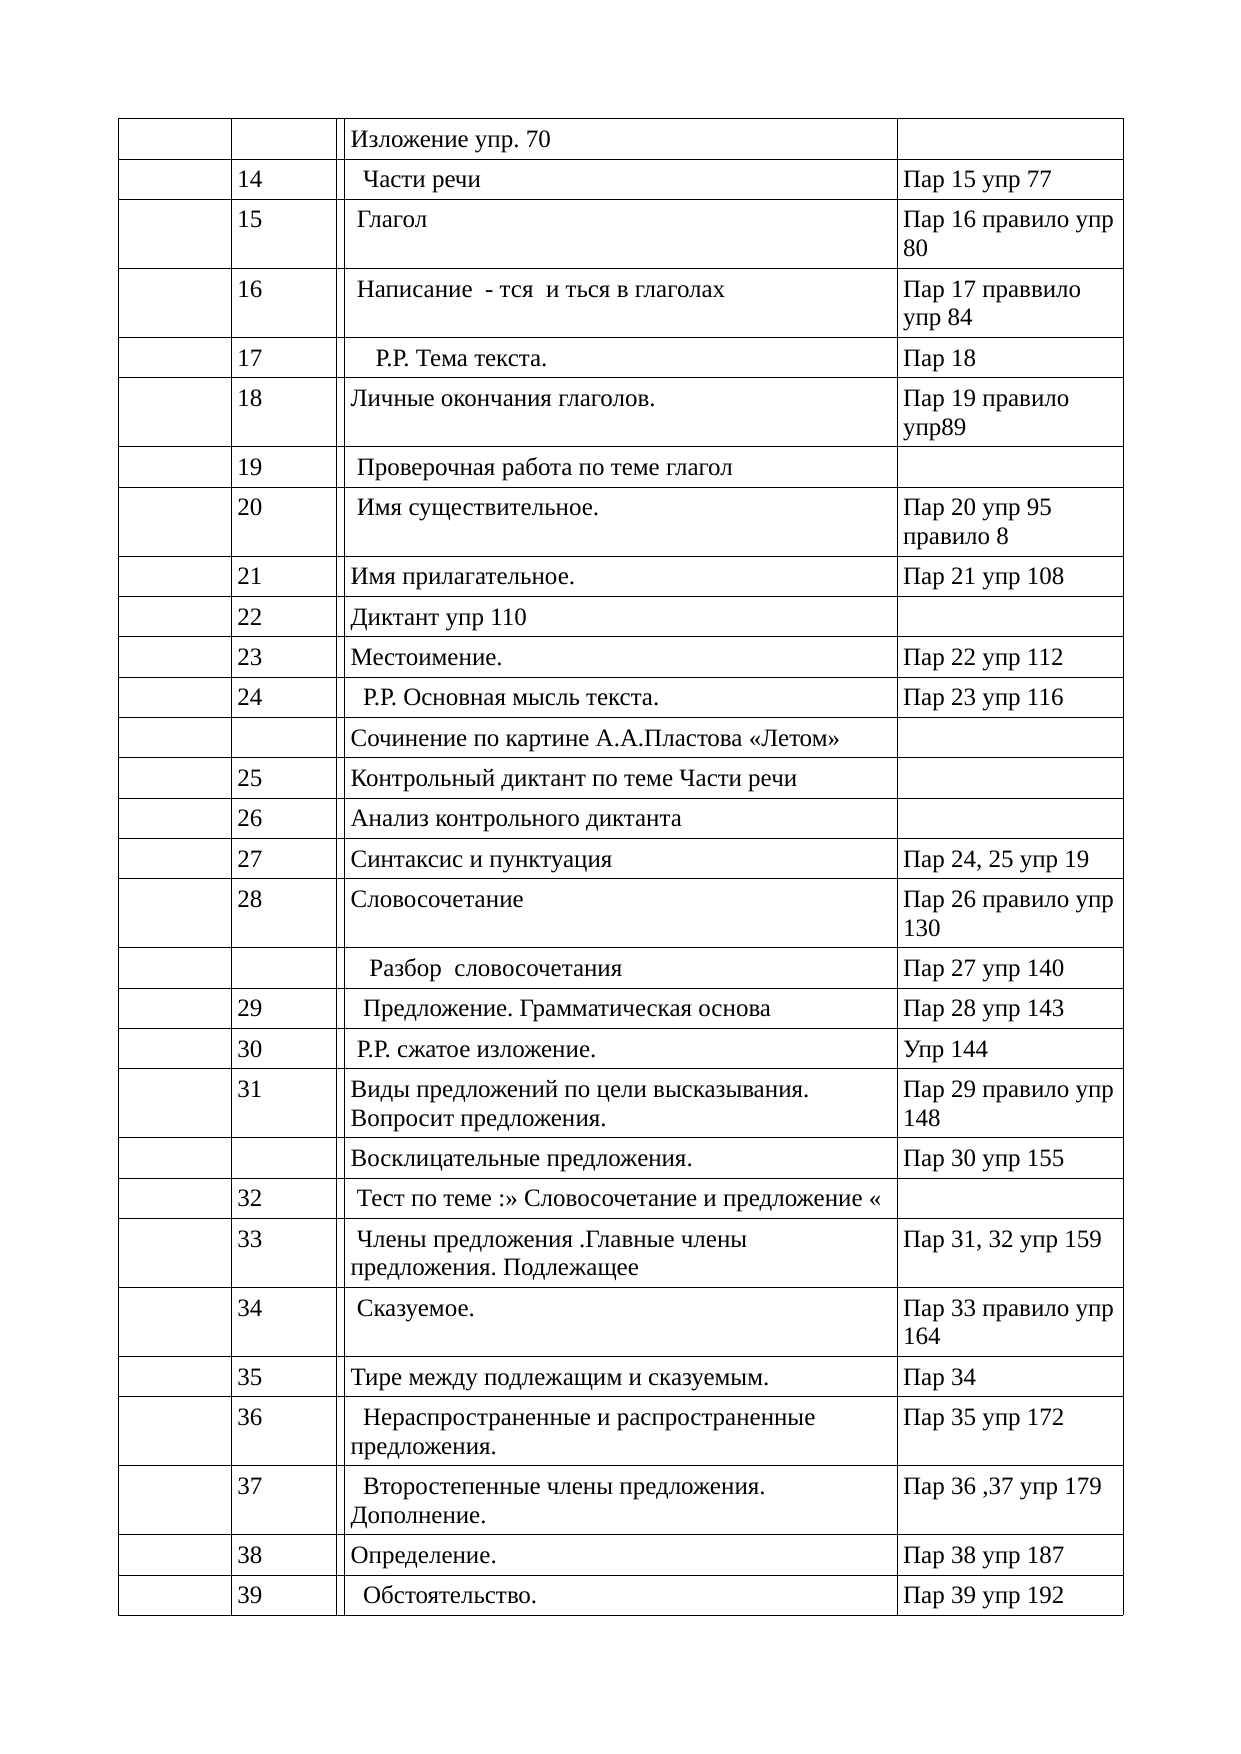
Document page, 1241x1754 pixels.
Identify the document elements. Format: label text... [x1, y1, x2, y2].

table_cell [337, 597, 344, 636]
table_cell Пар 26 правило упр 130 [898, 879, 1123, 947]
table_cell [337, 1029, 344, 1068]
table_cell [337, 447, 344, 487]
table_cell [119, 378, 231, 446]
table_cell Глагол [345, 200, 897, 268]
table_cell [337, 488, 344, 556]
table_cell Личные окончания глаголов. [345, 378, 897, 446]
table_cell 24 [232, 678, 336, 717]
table_cell [337, 1219, 344, 1287]
table_cell 33 [232, 1219, 336, 1287]
table_cell Проверочная работа по теме глагол [345, 447, 897, 487]
table_cell Пар 30 упр 155 [898, 1138, 1123, 1177]
table_cell [119, 597, 231, 636]
table_cell [119, 1219, 231, 1287]
table_cell Определение. [345, 1535, 897, 1575]
table_cell 14 [232, 160, 336, 199]
table_cell 36 [232, 1397, 336, 1465]
table_cell Пар 38 упр 187 [898, 1535, 1123, 1575]
table_cell Р.Р. Основная мысль текста. [345, 678, 897, 717]
table_cell [119, 119, 231, 158]
table_cell [119, 1466, 231, 1534]
table_cell Пар 23 упр 116 [898, 678, 1123, 717]
table_cell [337, 1576, 344, 1615]
table_cell Диктант упр 110 [345, 597, 897, 636]
table_cell Восклицательные предложения. [345, 1138, 897, 1177]
table_cell [337, 1397, 344, 1465]
table_cell [119, 269, 231, 337]
table_cell [337, 637, 344, 677]
table_cell [337, 378, 344, 446]
table_cell 37 [232, 1466, 336, 1534]
table_cell [337, 1288, 344, 1356]
table_cell [337, 1069, 344, 1137]
table_cell 18 [232, 378, 336, 446]
table_cell [337, 160, 344, 199]
table_cell Пар 39 упр 192 [898, 1576, 1123, 1615]
table_cell [119, 1029, 231, 1068]
table_cell [337, 678, 344, 717]
table_cell 22 [232, 597, 336, 636]
table_cell [119, 678, 231, 717]
table_cell [119, 1179, 231, 1218]
table_cell [898, 119, 1123, 158]
table_cell Р.Р. сжатое изложение. [345, 1029, 897, 1068]
table_cell 26 [232, 799, 336, 838]
table_cell Разбор словосочетания [345, 948, 897, 987]
table_cell [119, 488, 231, 556]
table_cell [337, 879, 344, 947]
table_cell 23 [232, 637, 336, 677]
table_cell Пар 33 правило упр 164 [898, 1288, 1123, 1356]
table_cell [898, 597, 1123, 636]
table_cell Пар 17 праввило упр 84 [898, 269, 1123, 337]
table_cell [119, 799, 231, 838]
table_cell [898, 447, 1123, 487]
table_cell 27 [232, 839, 336, 878]
table_cell Пар 15 упр 77 [898, 160, 1123, 199]
table_cell Пар 29 правило упр 148 [898, 1069, 1123, 1137]
table_cell [119, 447, 231, 487]
table_cell 17 [232, 338, 336, 377]
table_cell [232, 718, 336, 757]
table_cell [337, 989, 344, 1028]
table_cell [119, 1576, 231, 1615]
table_cell [119, 557, 231, 596]
table_cell [337, 269, 344, 337]
table_cell 38 [232, 1535, 336, 1575]
table_cell 28 [232, 879, 336, 947]
table_cell Пар 21 упр 108 [898, 557, 1123, 596]
table_cell [337, 1535, 344, 1575]
table_cell 35 [232, 1357, 336, 1396]
table_cell Части речи [345, 160, 897, 199]
table_cell [119, 1357, 231, 1396]
table_cell Пар 36 ,37 упр 179 [898, 1466, 1123, 1534]
table_cell Пар 28 упр 143 [898, 989, 1123, 1028]
table_cell [232, 948, 336, 987]
table_cell [119, 839, 231, 878]
table_cell Имя прилагательное. [345, 557, 897, 596]
table_cell [119, 1397, 231, 1465]
table_cell 19 [232, 447, 336, 487]
table_cell Упр 144 [898, 1029, 1123, 1068]
table_cell [337, 1466, 344, 1534]
table_cell [337, 718, 344, 757]
table_cell [337, 839, 344, 878]
table_cell Имя существительное. [345, 488, 897, 556]
table_cell Словосочетание [345, 879, 897, 947]
table_cell [119, 989, 231, 1028]
table_cell [337, 799, 344, 838]
table_cell [119, 1288, 231, 1356]
table_cell 32 [232, 1179, 336, 1218]
table_cell Тире между подлежащим и сказуемым. [345, 1357, 897, 1396]
table_cell [337, 1357, 344, 1396]
table_cell [119, 338, 231, 377]
table_cell Второстепенные члены предложения. Дополнение. [345, 1466, 897, 1534]
table_cell [337, 338, 344, 377]
table_cell Местоимение. [345, 637, 897, 677]
table_cell Синтаксис и пунктуация [345, 839, 897, 878]
table_cell [232, 119, 336, 158]
table_cell Контрольный диктант по теме Части речи [345, 758, 897, 797]
table_cell [119, 160, 231, 199]
table_cell [898, 799, 1123, 838]
table_cell 21 [232, 557, 336, 596]
table_cell [119, 718, 231, 757]
table_cell [898, 1179, 1123, 1218]
table_cell [337, 948, 344, 987]
table_cell [337, 557, 344, 596]
table_cell Изложение упр. 70 [345, 119, 897, 158]
table_cell Виды предложений по цели высказывания. Вопросит предложения. [345, 1069, 897, 1137]
table_cell [119, 758, 231, 797]
table_cell Пар 27 упр 140 [898, 948, 1123, 987]
table_cell Сказуемое. [345, 1288, 897, 1356]
table_cell 30 [232, 1029, 336, 1068]
table_cell Члены предложения .Главные члены предложения. Подлежащее [345, 1219, 897, 1287]
table_cell 15 [232, 200, 336, 268]
table_cell Р.Р. Тема текста. [345, 338, 897, 377]
table_cell Пар 24, 25 упр 19 [898, 839, 1123, 878]
table_cell 20 [232, 488, 336, 556]
table_cell Пар 34 [898, 1357, 1123, 1396]
table_cell 25 [232, 758, 336, 797]
table_cell 31 [232, 1069, 336, 1137]
table_cell [119, 1535, 231, 1575]
table_cell [119, 637, 231, 677]
table_cell Обстоятельство. [345, 1576, 897, 1615]
table_cell [898, 758, 1123, 797]
table_cell Пар 22 упр 112 [898, 637, 1123, 677]
table_cell [232, 1138, 336, 1177]
table_cell Пар 31, 32 упр 159 [898, 1219, 1123, 1287]
table_cell [337, 1138, 344, 1177]
table_cell Предложение. Грамматическая основа [345, 989, 897, 1028]
table_cell [337, 200, 344, 268]
table_cell [337, 758, 344, 797]
table_cell [337, 1179, 344, 1218]
table_cell Нераспространенные и распространенные предложения. [345, 1397, 897, 1465]
table_cell Сочинение по картине А.А.Пластова «Летом» [345, 718, 897, 757]
table_cell [119, 1069, 231, 1137]
table_cell Пар 20 упр 95 правило 8 [898, 488, 1123, 556]
table_cell [119, 200, 231, 268]
table_cell Пар 19 правило упр89 [898, 378, 1123, 446]
table_cell [119, 879, 231, 947]
table_cell Тест по теме :» Словосочетание и предложение « [345, 1179, 897, 1218]
table_cell 34 [232, 1288, 336, 1356]
table_cell Написание - тся и ться в глаголах [345, 269, 897, 337]
table_cell 29 [232, 989, 336, 1028]
table_cell [337, 119, 344, 158]
table_cell Пар 35 упр 172 [898, 1397, 1123, 1465]
table_cell [898, 718, 1123, 757]
table_cell Анализ контрольного диктанта [345, 799, 897, 838]
table_cell [119, 1138, 231, 1177]
table_cell [119, 948, 231, 987]
table_cell Пар 16 правило упр 80 [898, 200, 1123, 268]
table_cell Пар 18 [898, 338, 1123, 377]
table_cell 39 [232, 1576, 336, 1615]
table_cell 16 [232, 269, 336, 337]
